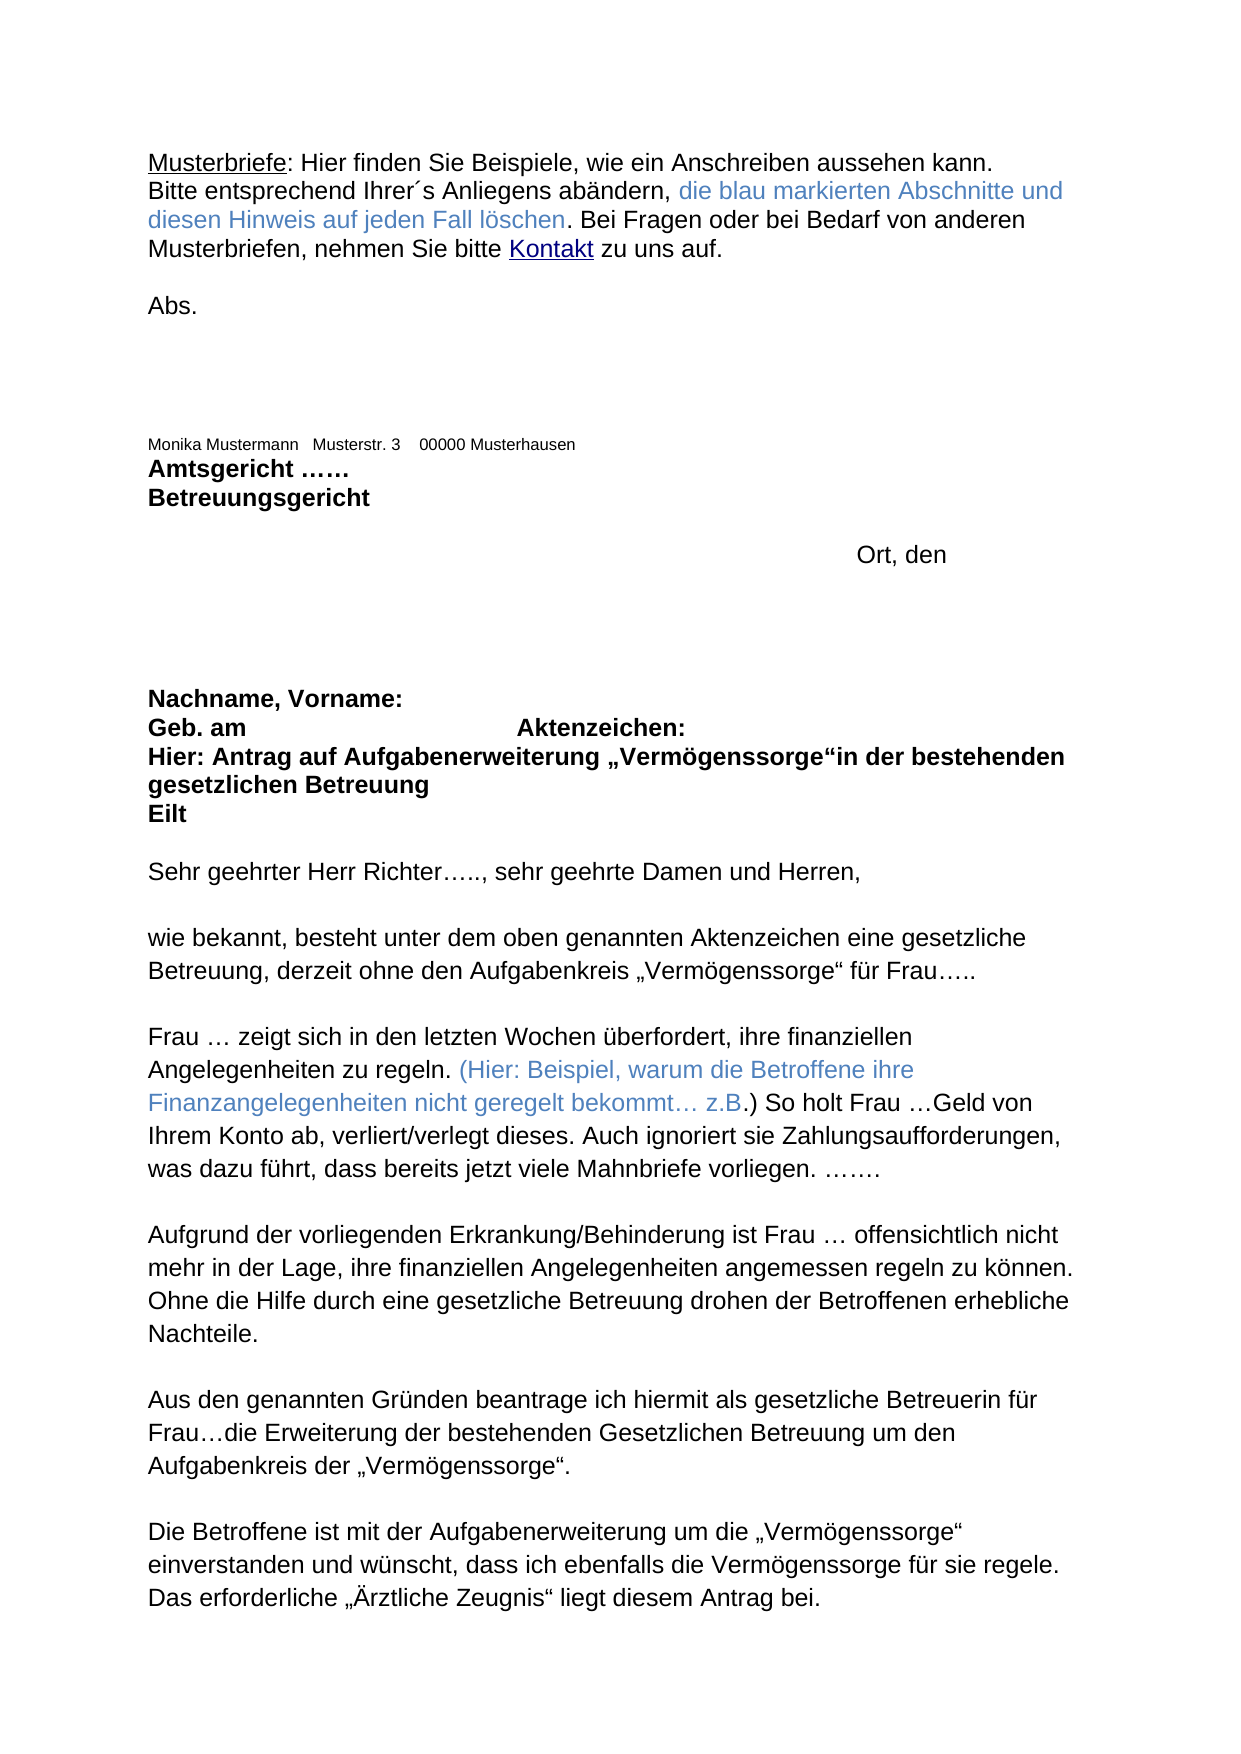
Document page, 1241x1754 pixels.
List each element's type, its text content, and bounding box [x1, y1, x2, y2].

text wie bekannt, besteht unter dem oben genannten Aktenzeichen eine gesetzliche Betreuung, derzeit ohne den Aufgabenkreis „Vermögenssorge“ für Frau….. [148, 923, 1093, 984]
text Ohne die Hilfe durch eine gesetzliche Betreuung drohen der Betroffenen erhebliche Nachteile. [148, 1286, 1093, 1348]
text Hier: Antrag auf Aufgabenerweiterung „Vermögenssorge“in der bestehenden gesetzlichen Betreuung [148, 742, 1093, 799]
text Eilt [148, 799, 1093, 828]
text Sehr geehrter Herr Richter….., sehr geehrte Damen und Herren, [148, 857, 1093, 886]
text Monika Mustermann Musterstr. 3 00000 Musterhausen [148, 435, 1093, 454]
text Musterbriefe: Hier finden Sie Beispiele, wie ein Anschreiben aussehen kann. [148, 148, 1093, 176]
text Betreuungsgericht [148, 483, 1093, 512]
text Aufgrund der vorliegenden Erkrankung/Behinderung ist Frau … offensichtlich nicht mehr in der Lage, ihre finanziellen Angelegenheiten angemessen regeln zu können. [148, 1220, 1093, 1282]
text Ort, den [148, 541, 1093, 569]
text Die Betroffene ist mit der Aufgabenerweiterung um die „Vermögenssorge“ einverstanden und wünscht, dass ich ebenfalls die Vermögenssorge für sie regele. [148, 1517, 1093, 1579]
text Geb. am Aktenzeichen: [148, 713, 1093, 742]
text Das erforderliche „Ärztliche Zeugnis“ liegt diesem Antrag bei. [148, 1583, 1093, 1612]
text Abs. [148, 291, 1093, 320]
text Bitte entsprechend Ihrer´s Anliegens abändern, die blau markierten Abschnitte und diesen Hinweis auf jeden Fall löschen. Bei Fragen oder bei Bedarf von anderen Musterbriefen, nehmen Sie bitte Kontakt zu uns auf. [148, 176, 1093, 263]
text Frau … zeigt sich in den letzten Wochen überfordert, ihre finanziellen Angelegenheiten zu regeln. (Hier: Beispiel, warum die Betroffene ihre Finanzangelegenheiten nicht geregelt bekommt… z.B.) So holt Frau …Geld von Ihrem Konto ab, verliert/verlegt dieses. Auch ignoriert sie Zahlungsaufforderungen, was dazu führt, dass bereits jetzt viele Mahnbriefe vorliegen. ……. [148, 1022, 1093, 1183]
text Nachname, Vorname: [148, 684, 1093, 713]
text Aus den genannten Gründen beantrage ich hiermit als gesetzliche Betreuerin für Frau…die Erweiterung der bestehenden Gesetzlichen Betreuung um den Aufgabenkreis der „Vermögenssorge“. [148, 1385, 1093, 1480]
text Amtsgericht …… [148, 454, 1093, 483]
